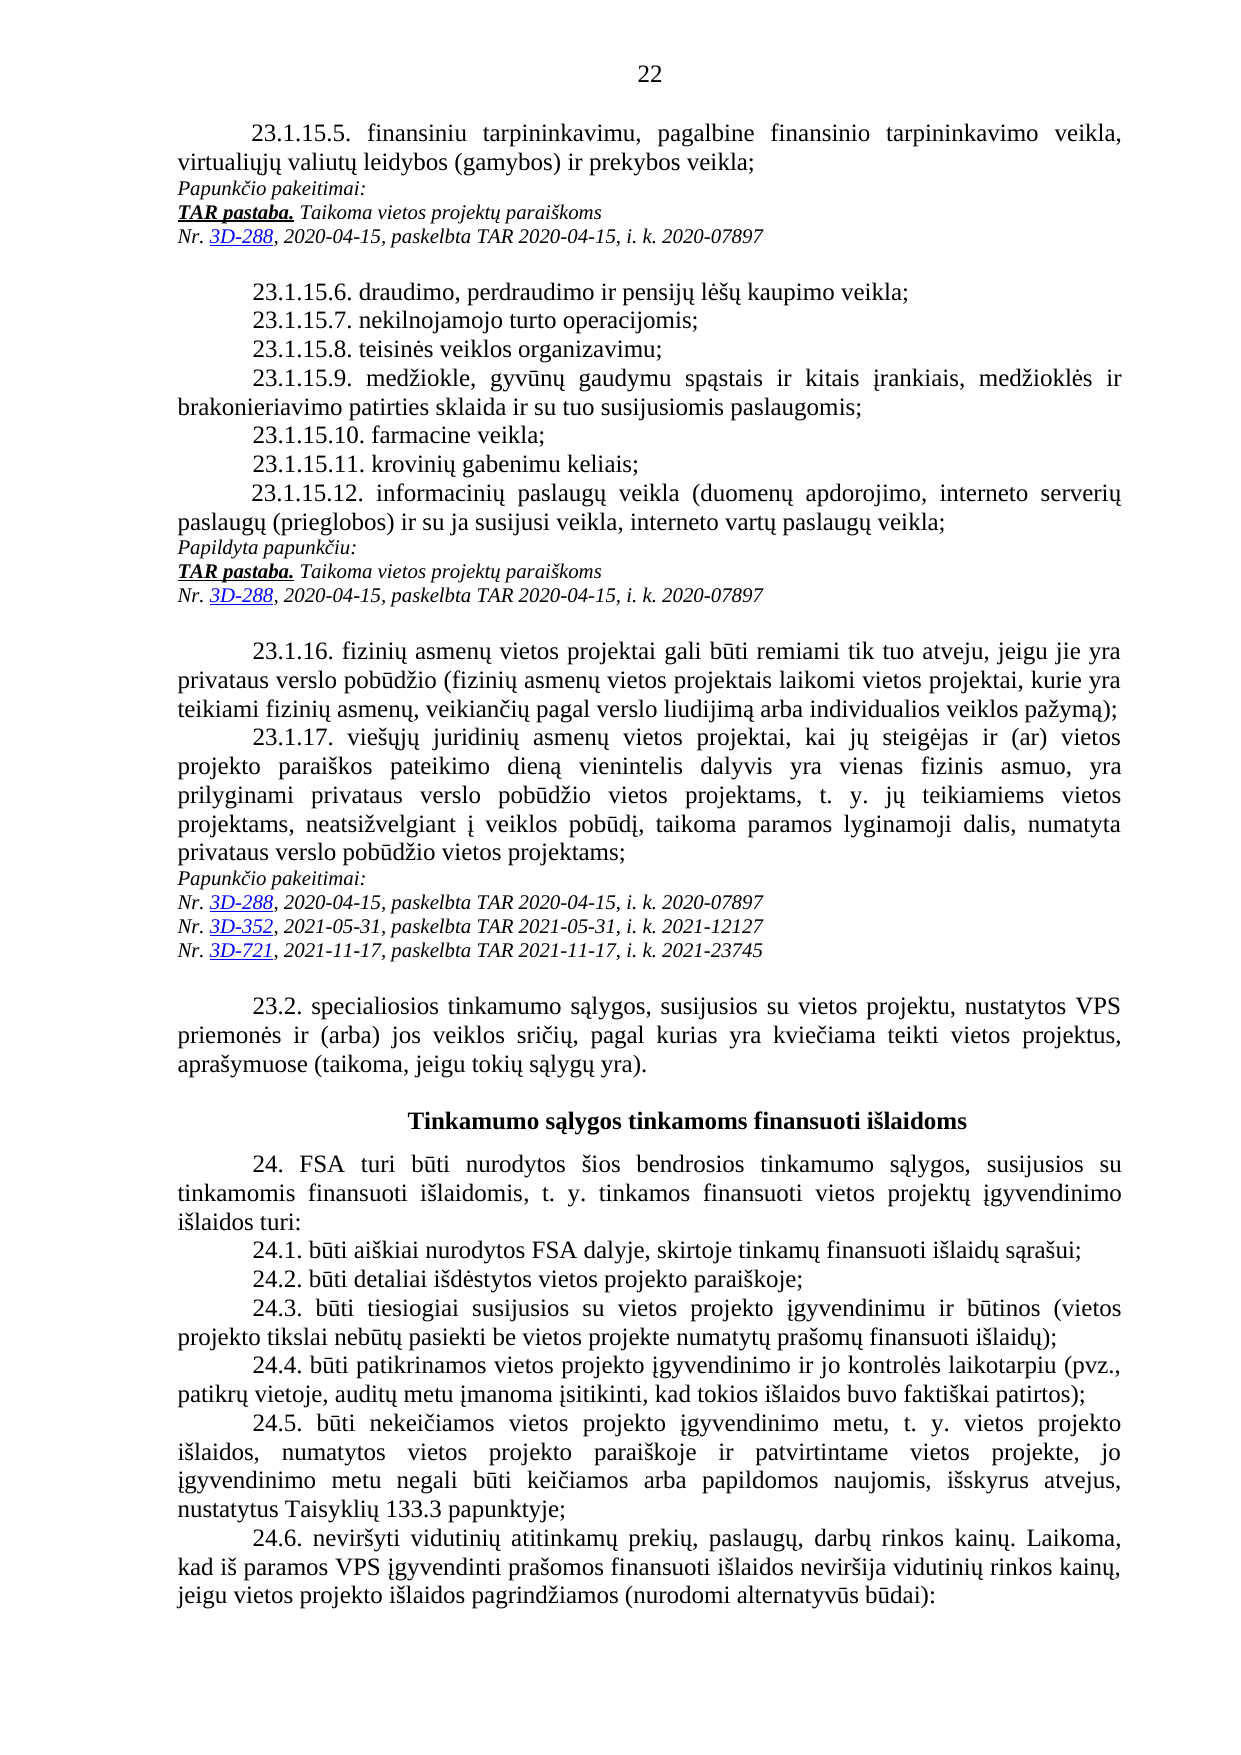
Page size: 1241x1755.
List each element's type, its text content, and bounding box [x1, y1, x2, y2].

text TAR pastaba. Taikoma vietos projektų paraiškoms [177, 559, 1122, 583]
text 24.6. neviršyti vidutinių atitinkamų prekių, paslaugų, darbų rinkos kainų. Laikoma, kad iš paramos VPS įgyvendinti prašomos finansuoti išlaidos neviršija vidutinių rinkos kainų, jeigu vietos projekto išlaidos pagrindžiamos (nurodomi alternatyvūs būdai): [177, 1523, 1122, 1609]
text Papunkčio pakeitimai: [177, 176, 1122, 200]
text Nr. 3D-288, 2020-04-15, paskelbta TAR 2020-04-15, i. k. 2020-07897 [177, 583, 1122, 607]
text Nr. 3D-721, 2021-11-17, paskelbta TAR 2021-11-17, i. k. 2021-23745 [177, 938, 1122, 962]
text TAR pastaba. Taikoma vietos projektų paraiškoms [177, 200, 1122, 224]
text Nr. 3D-288, 2020-04-15, paskelbta TAR 2020-04-15, i. k. 2020-07897 [177, 890, 1122, 914]
text 23.1.15.8. teisinės veiklos organizavimu; [177, 334, 1122, 363]
text 23.2. specialiosios tinkamumo sąlygos, susijusios su vietos projektu, nustatytos VPS priemonės ir (arba) jos veiklos sričių, pagal kurias yra kviečiama teikti vietos projektus, aprašymuose (taikoma, jeigu tokių sąlygų yra). [177, 991, 1122, 1077]
text Tinkamumo sąlygos tinkamoms finansuoti išlaidoms [177, 1106, 1122, 1135]
text 23.1.15.10. farmacine veikla; [177, 420, 1122, 449]
text 24.2. būti detaliai išdėstytos vietos projekto paraiškoje; [177, 1264, 1122, 1293]
text Papunkčio pakeitimai: [177, 866, 1122, 890]
text 24.5. būti nekeičiamos vietos projekto įgyvendinimo metu, t. y. vietos projekto išlaidos, numatytos vietos projekto paraiškoje ir patvirtintame vietos projekte, jo įgyvendinimo metu negali būti keičiamos arba papildomos naujomis, išskyrus atvejus, nustatytus Taisyklių 133.3 papunktyje; [177, 1408, 1122, 1523]
text 23.1.15.9. medžiokle, gyvūnų gaudymu spąstais ir kitais įrankiais, medžioklės ir brakonieriavimo patirties sklaida ir su tuo susijusiomis paslaugomis; [177, 363, 1122, 420]
text Nr. 3D-288, 2020-04-15, paskelbta TAR 2020-04-15, i. k. 2020-07897 [177, 224, 1122, 248]
text 24. FSA turi būti nurodytos šios bendrosios tinkamumo sąlygos, susijusios su tinkamomis finansuoti išlaidomis, t. y. tinkamos finansuoti vietos projektų įgyvendinimo išlaidos turi: [177, 1149, 1122, 1236]
text 23.1.15.11. krovinių gabenimu keliais; [177, 449, 1122, 478]
text Papildyta papunkčiu: [177, 535, 1122, 559]
text 23.1.16. fizinių asmenų vietos projektai gali būti remiami tik tuo atveju, jeigu jie yra privataus verslo pobūdžio (fizinių asmenų vietos projektais laikomi vietos projektai, kurie yra teikiami fizinių asmenų, veikiančių pagal verslo liudijimą arba individualios veiklos pažymą); [177, 636, 1122, 722]
text 24.4. būti patikrinamos vietos projekto įgyvendinimo ir jo kontrolės laikotarpiu (pvz., patikrų vietoje, auditų metu įmanoma įsitikinti, kad tokios išlaidos buvo faktiškai patirtos); [177, 1351, 1122, 1408]
text Nr. 3D-352, 2021-05-31, paskelbta TAR 2021-05-31, i. k. 2021-12127 [177, 914, 1122, 938]
text 23.1.15.5. finansiniu tarpininkavimu, pagalbine finansinio tarpininkavimo veikla, virtualiųjų valiutų leidybos (gamybos) ir prekybos veikla; [177, 118, 1122, 176]
text 23.1.17. viešųjų juridinių asmenų vietos projektai, kai jų steigėjas ir (ar) vietos projekto paraiškos pateikimo dieną vienintelis dalyvis yra vienas fizinis asmuo, yra prilyginami privataus verslo pobūdžio vietos projektams, t. y. jų teikiamiems vietos projektams, neatsižvelgiant į veiklos pobūdį, taikoma paramos lyginamoji dalis, numatyta privataus verslo pobūdžio vietos projektams; [177, 722, 1122, 866]
text 23.1.15.12. informacinių paslaugų veikla (duomenų apdorojimo, interneto serverių paslaugų (prieglobos) ir su ja susijusi veikla, interneto vartų paslaugų veikla; [177, 478, 1122, 535]
text 24.3. būti tiesiogiai susijusios su vietos projekto įgyvendinimu ir būtinos (vietos projekto tikslai nebūtų pasiekti be vietos projekte numatytų prašomų finansuoti išlaidų); [177, 1293, 1122, 1351]
text 24.1. būti aiškiai nurodytos FSA dalyje, skirtoje tinkamų finansuoti išlaidų sąrašui; [177, 1236, 1122, 1264]
text 23.1.15.7. nekilnojamojo turto operacijomis; [177, 305, 1122, 334]
text 23.1.15.6. draudimo, perdraudimo ir pensijų lėšų kaupimo veikla; [177, 277, 1122, 305]
